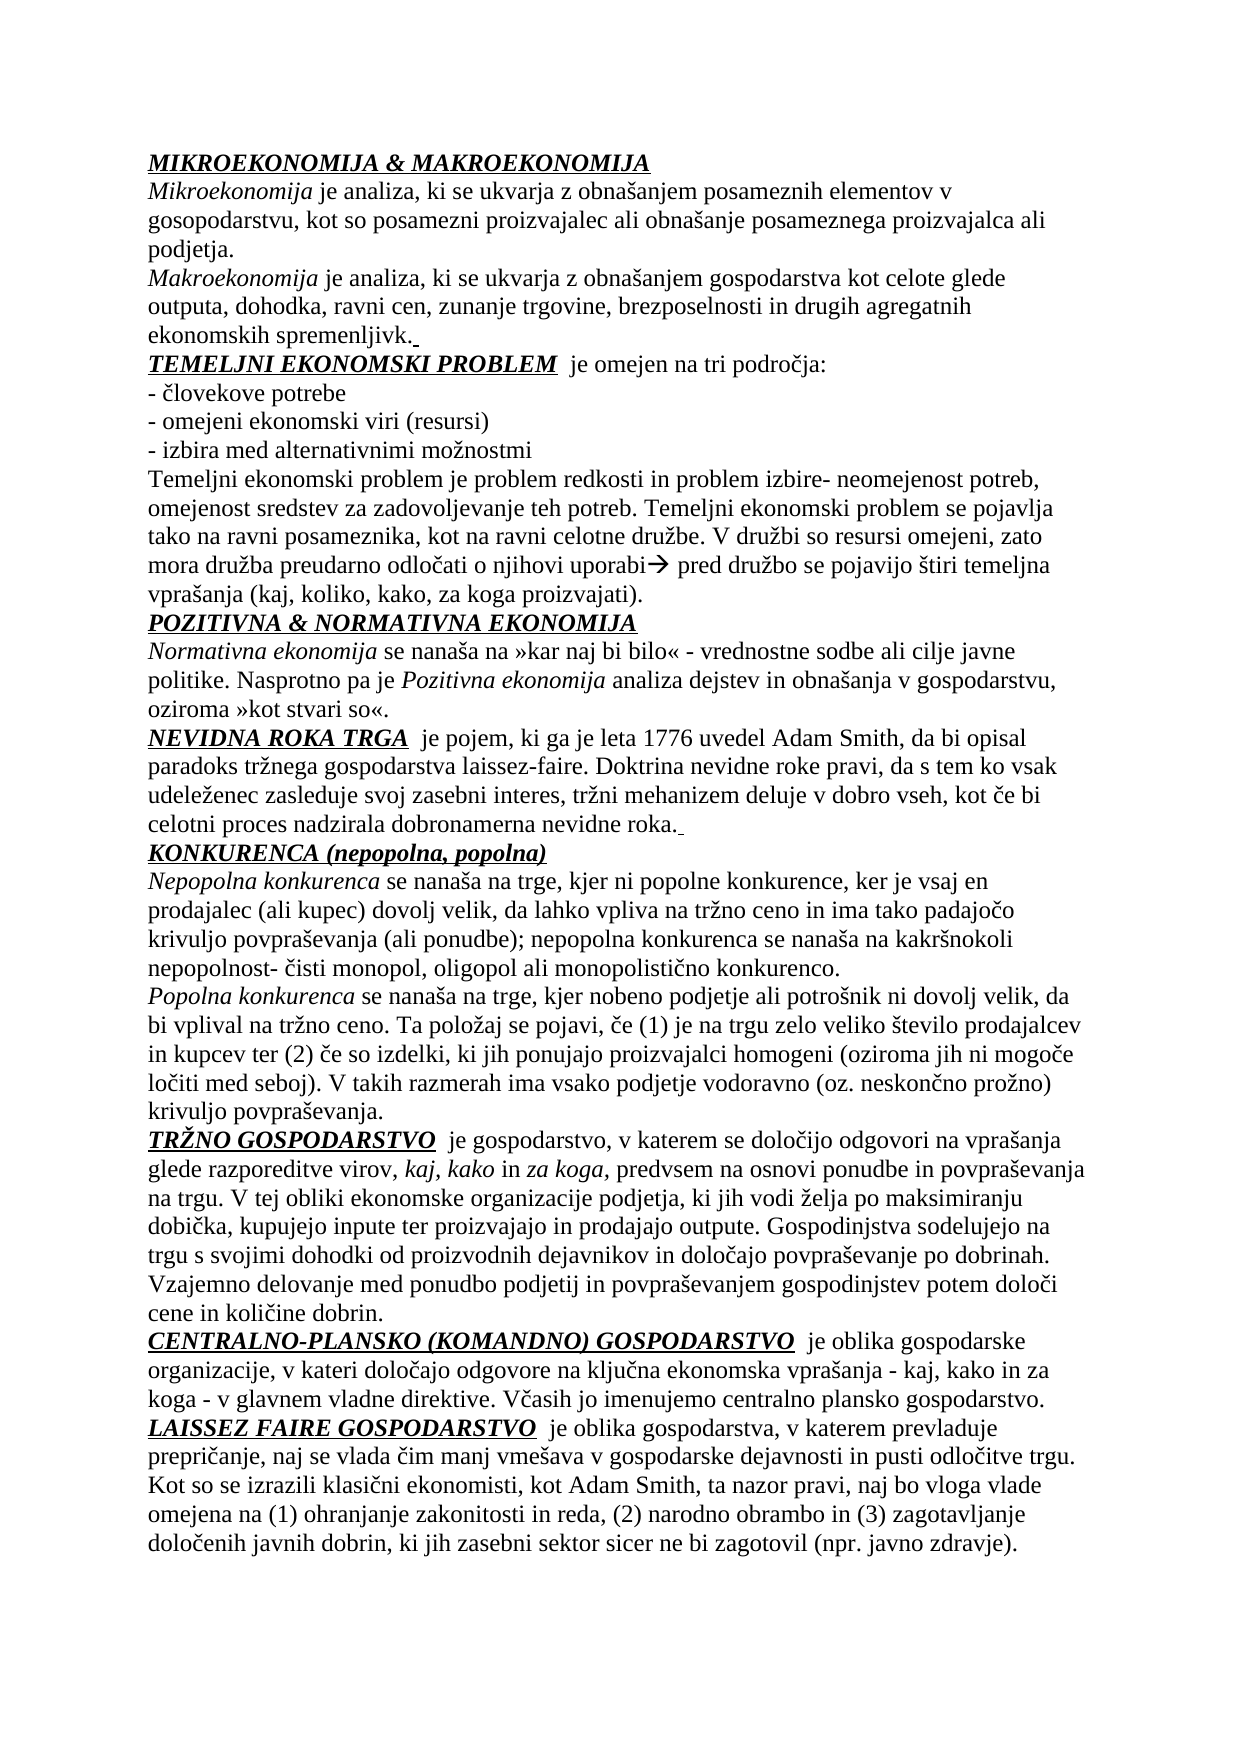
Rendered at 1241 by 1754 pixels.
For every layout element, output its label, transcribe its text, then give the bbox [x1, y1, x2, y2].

text LAISSEZ FAIRE GOSPODARSTVO je oblika gospodarstva, v katerem prevladuje prepričanje, naj se vlada čim manj vmešava v gospodarske dejavnosti in pusti odločitve trgu. Kot so se izrazili klasični ekonomisti, kot Adam Smith, ta nazor pravi, naj bo vloga vlade omejena na (1) ohranjanje zakonitosti in reda, (2) narodno obrambo in (3) zagotavljanje določenih javnih dobrin, ki jih zasebni sektor sicer ne bi zagotovil (npr. javno zdravje). [148, 1413, 1093, 1556]
text Normativna ekonomija se nanaša na »kar naj bi bilo« - vrednostne sodbe ali cilje javne politike. Nasprotno pa je Pozitivna ekonomija analiza dejstev in obnašanja v gospodarstvu, oziroma »kot stvari so«. [148, 636, 1093, 723]
text POZITIVNA & NORMATIVNA EKONOMIJA [148, 608, 1093, 636]
text CENTRALNO-PLANSKO (KOMANDNO) GOSPODARSTVO je oblika gospodarske organizacije, v kateri določajo odgovore na ključna ekonomska vprašanja - kaj, kako in za koga - v glavnem vladne direktive. Včasih jo imenujemo centralno plansko gospodarstvo. [148, 1326, 1093, 1413]
text - človekove potrebe [148, 378, 1093, 406]
text Mikroekonomija je analiza, ki se ukvarja z obnašanjem posameznih elementov v gosopodarstvu, kot so posamezni proizvajalec ali obnašanje posameznega proizvajalca ali podjetja. [148, 176, 1093, 263]
text Popolna konkurenca se nanaša na trge, kjer nobeno podjetje ali potrošnik ni dovolj velik, da bi vplival na tržno ceno. Ta položaj se pojavi, če (1) je na trgu zelo veliko število prodajalcev in kupcev ter (2) če so izdelki, ki jih ponujajo proizvajalci homogeni (oziroma jih ni mogoče ločiti med seboj). V takih razmerah ima vsako podjetje vodoravno (oz. neskončno prožno) krivuljo povpraševanja. [148, 981, 1093, 1125]
text Nepopolna konkurenca se nanaša na trge, kjer ni popolne konkurence, ker je vsaj en prodajalec (ali kupec) dovolj velik, da lahko vpliva na tržno ceno in ima tako padajočo krivuljo povpraševanja (ali ponudbe); nepopolna konkurenca se nanaša na kakršnokoli nepopolnost- čisti monopol, oligopol ali monopolistično konkurenco. [148, 866, 1093, 981]
text - izbira med alternativnimi možnostmi [148, 435, 1093, 464]
text Temeljni ekonomski problem je problem redkosti in problem izbire- neomejenost potreb, omejenost sredstev za zadovoljevanje teh potreb. Temeljni ekonomski problem se pojavlja tako na ravni posameznika, kot na ravni celotne družbe. V družbi so resursi omejeni, zato mora družba preudarno odločati o njihovi uporabi pred družbo se pojavijo štiri temeljna vprašanja (kaj, koliko, kako, za koga proizvajati). [148, 464, 1093, 608]
text Makroekonomija je analiza, ki se ukvarja z obnašanjem gospodarstva kot celote glede outputa, dohodka, ravni cen, zunanje trgovine, brezposelnosti in drugih agregatnih ekonomskih spremenljivk. [148, 263, 1093, 349]
text MIKROEKONOMIJA & MAKROEKONOMIJA [148, 148, 1093, 176]
text TEMELJNI EKONOMSKI PROBLEM je omejen na tri področja: [148, 349, 1093, 378]
text KONKURENCA (nepopolna, popolna) [148, 838, 1093, 866]
text NEVIDNA ROKA TRGA je pojem, ki ga je leta 1776 uvedel Adam Smith, da bi opisal paradoks tržnega gospodarstva laissez-faire. Doktrina nevidne roke pravi, da s tem ko vsak udeleženec zasleduje svoj zasebni interes, tržni mehanizem deluje v dobro vseh, kot če bi celotni proces nadzirala dobronamerna nevidne roka. [148, 723, 1093, 838]
text - omejeni ekonomski viri (resursi) [148, 406, 1093, 435]
text TRŽNO GOSPODARSTVO je gospodarstvo, v katerem se določijo odgovori na vprašanja glede razporeditve virov, kaj, kako in za koga, predvsem na osnovi ponudbe in povpraševanja na trgu. V tej obliki ekonomske organizacije podjetja, ki jih vodi želja po maksimiranju dobička, kupujejo inpute ter proizvajajo in prodajajo outpute. Gospodinjstva sodelujejo na trgu s svojimi dohodki od proizvodnih dejavnikov in določajo povpraševanje po dobrinah. Vzajemno delovanje med ponudbo podjetij in povpraševanjem gospodinjstev potem določi cene in količine dobrin. [148, 1125, 1093, 1326]
